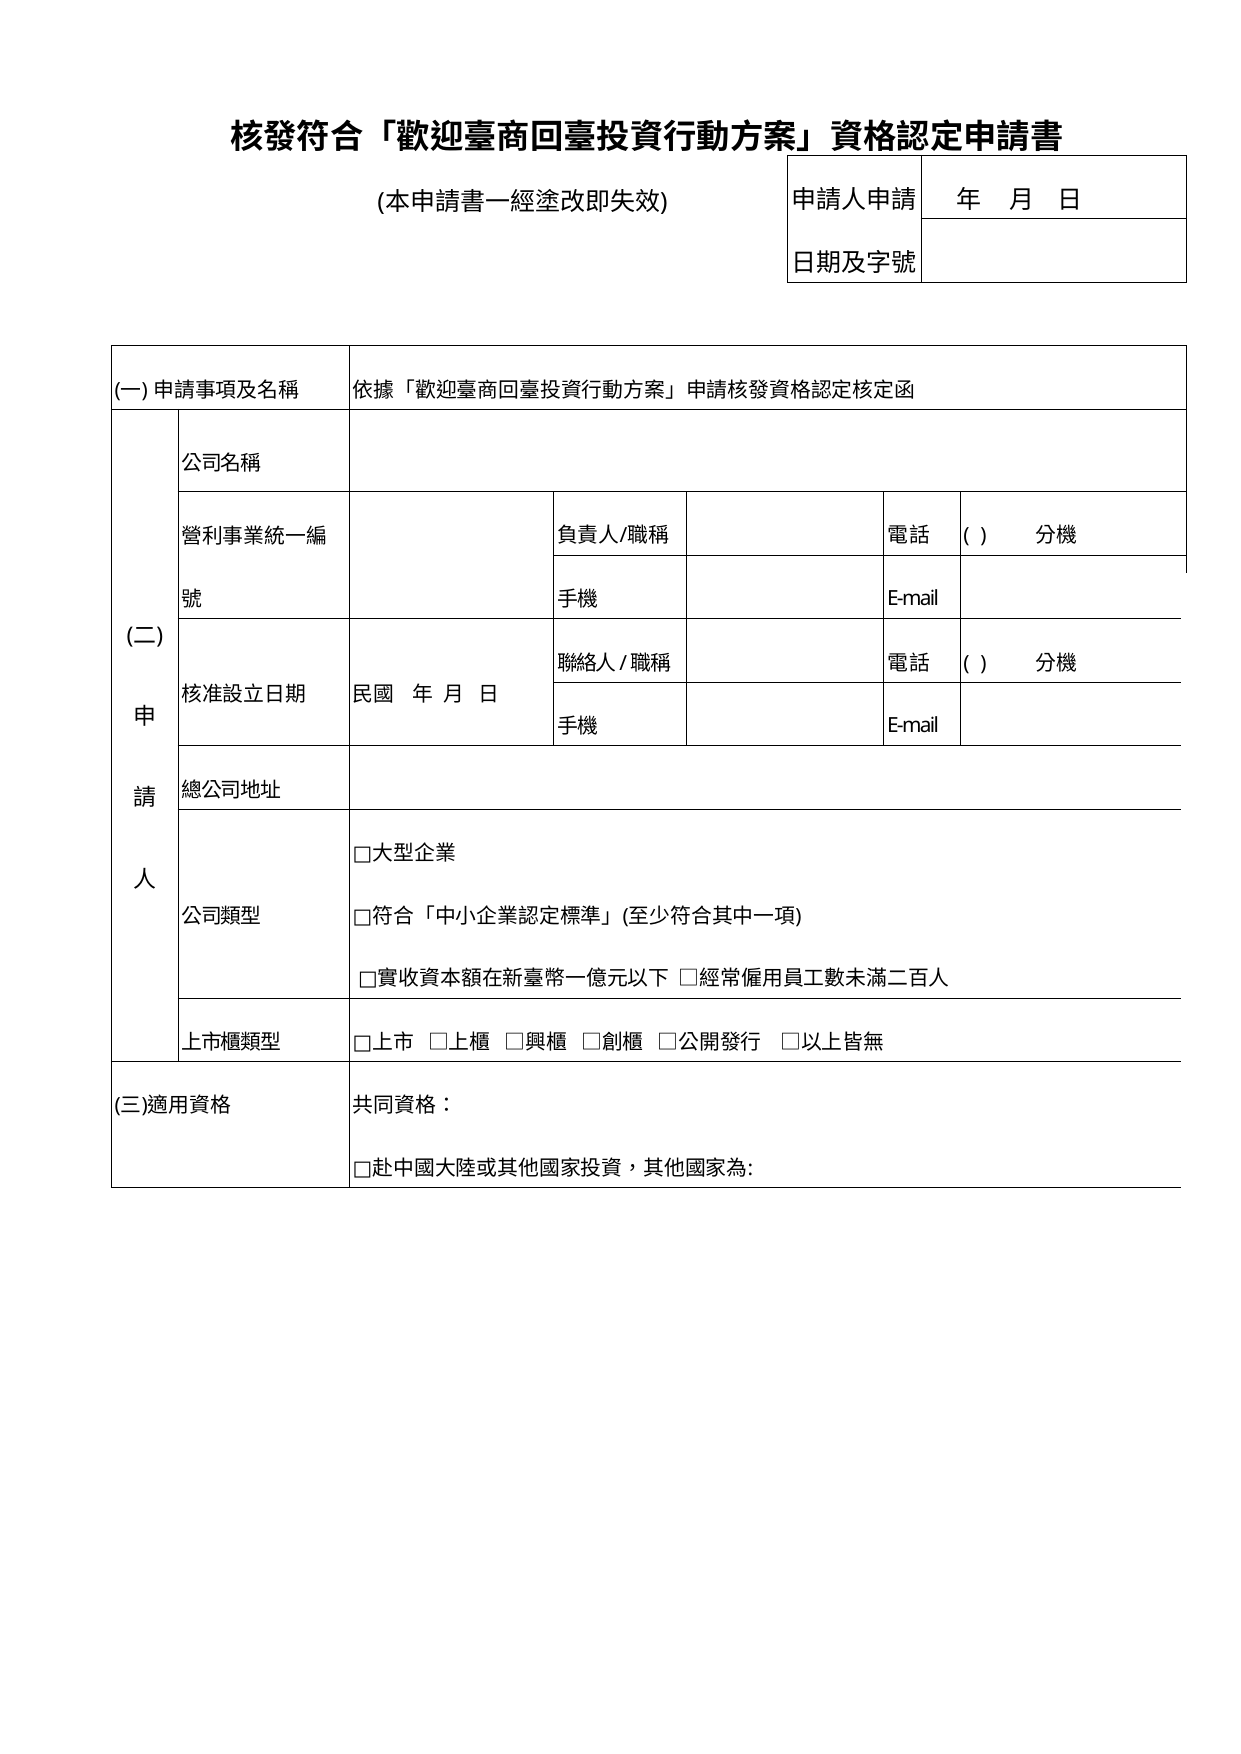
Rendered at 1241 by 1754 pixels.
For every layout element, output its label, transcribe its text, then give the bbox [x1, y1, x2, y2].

table_cell 總公司地址 [179, 746, 349, 809]
table_cell 聯絡人 / 職稱 [554, 619, 686, 682]
table_cell [922, 219, 1186, 282]
table_cell 核准設立日期 [179, 619, 349, 745]
table_cell [107, 491, 111, 555]
table_cell 電 話 [884, 619, 960, 682]
table_header 年 月 日 [922, 156, 1186, 218]
table_cell [687, 619, 883, 682]
table_cell 依據「歡迎臺商回臺投資行動方案」申請核發資格認定核定函 [350, 346, 1186, 409]
table_cell [1181, 573, 1240, 1459]
table_cell [350, 746, 1181, 809]
table_cell 共同資格： □赴中國大陸或其他國家投資，其他國家為: [350, 1062, 1181, 1187]
table_cell 公司類型 [179, 810, 349, 997]
table_header 核發符合「歡迎臺商回臺投資行動方案」資格認定申請書 [107, 92, 1187, 345]
table_cell 上市櫃類型 [179, 999, 349, 1061]
table_cell E-mail [884, 556, 960, 618]
table_cell 公司名稱 [179, 410, 349, 491]
table_cell 民國 年 月 日 [350, 619, 553, 745]
table_cell ( ) 分機 [961, 619, 1181, 682]
table_cell ( ) 分機 [961, 492, 1186, 555]
table_cell [107, 618, 111, 682]
table_cell 電 話 [884, 492, 960, 555]
table_cell [350, 492, 553, 618]
table_cell (一) 申請事項及名稱 [112, 346, 349, 409]
table_cell [961, 683, 1181, 745]
table_cell [961, 556, 1186, 618]
table_cell □上市 □上櫃 □興櫃 □創櫃 □公開發行 □以上皆無 [350, 999, 1181, 1061]
table_header 申請人申請 日期及字號 [788, 156, 921, 282]
table_cell [107, 682, 111, 745]
table_cell [107, 345, 111, 409]
table_cell [107, 809, 111, 997]
table_cell [107, 998, 111, 1061]
table_cell (二) 申 請 人 [112, 410, 178, 1061]
table_cell [350, 410, 1186, 491]
table_cell (三)適用資格 [112, 1062, 349, 1187]
table_cell [687, 683, 883, 745]
table_cell E-mail [884, 683, 960, 745]
table_cell [107, 409, 111, 491]
table_cell [107, 555, 111, 618]
table_cell [687, 492, 883, 555]
table_cell [107, 1061, 111, 1187]
table_cell □大型企業 □符合「中小企業認定標準」(至少符合其中一項) □實收資本額在新臺幣一億元以下 □經常僱用員工數未滿二百人 [350, 810, 1181, 997]
table_cell [687, 556, 883, 618]
table_cell 手機 [554, 683, 686, 745]
table_cell 營利事業統一編號 [179, 492, 349, 618]
table_cell 負責人/職稱 [554, 492, 686, 555]
table_header (本申請書一經塗改即失效) [114, 155, 787, 282]
table_cell [107, 745, 111, 809]
table_cell 手機 [554, 556, 686, 618]
